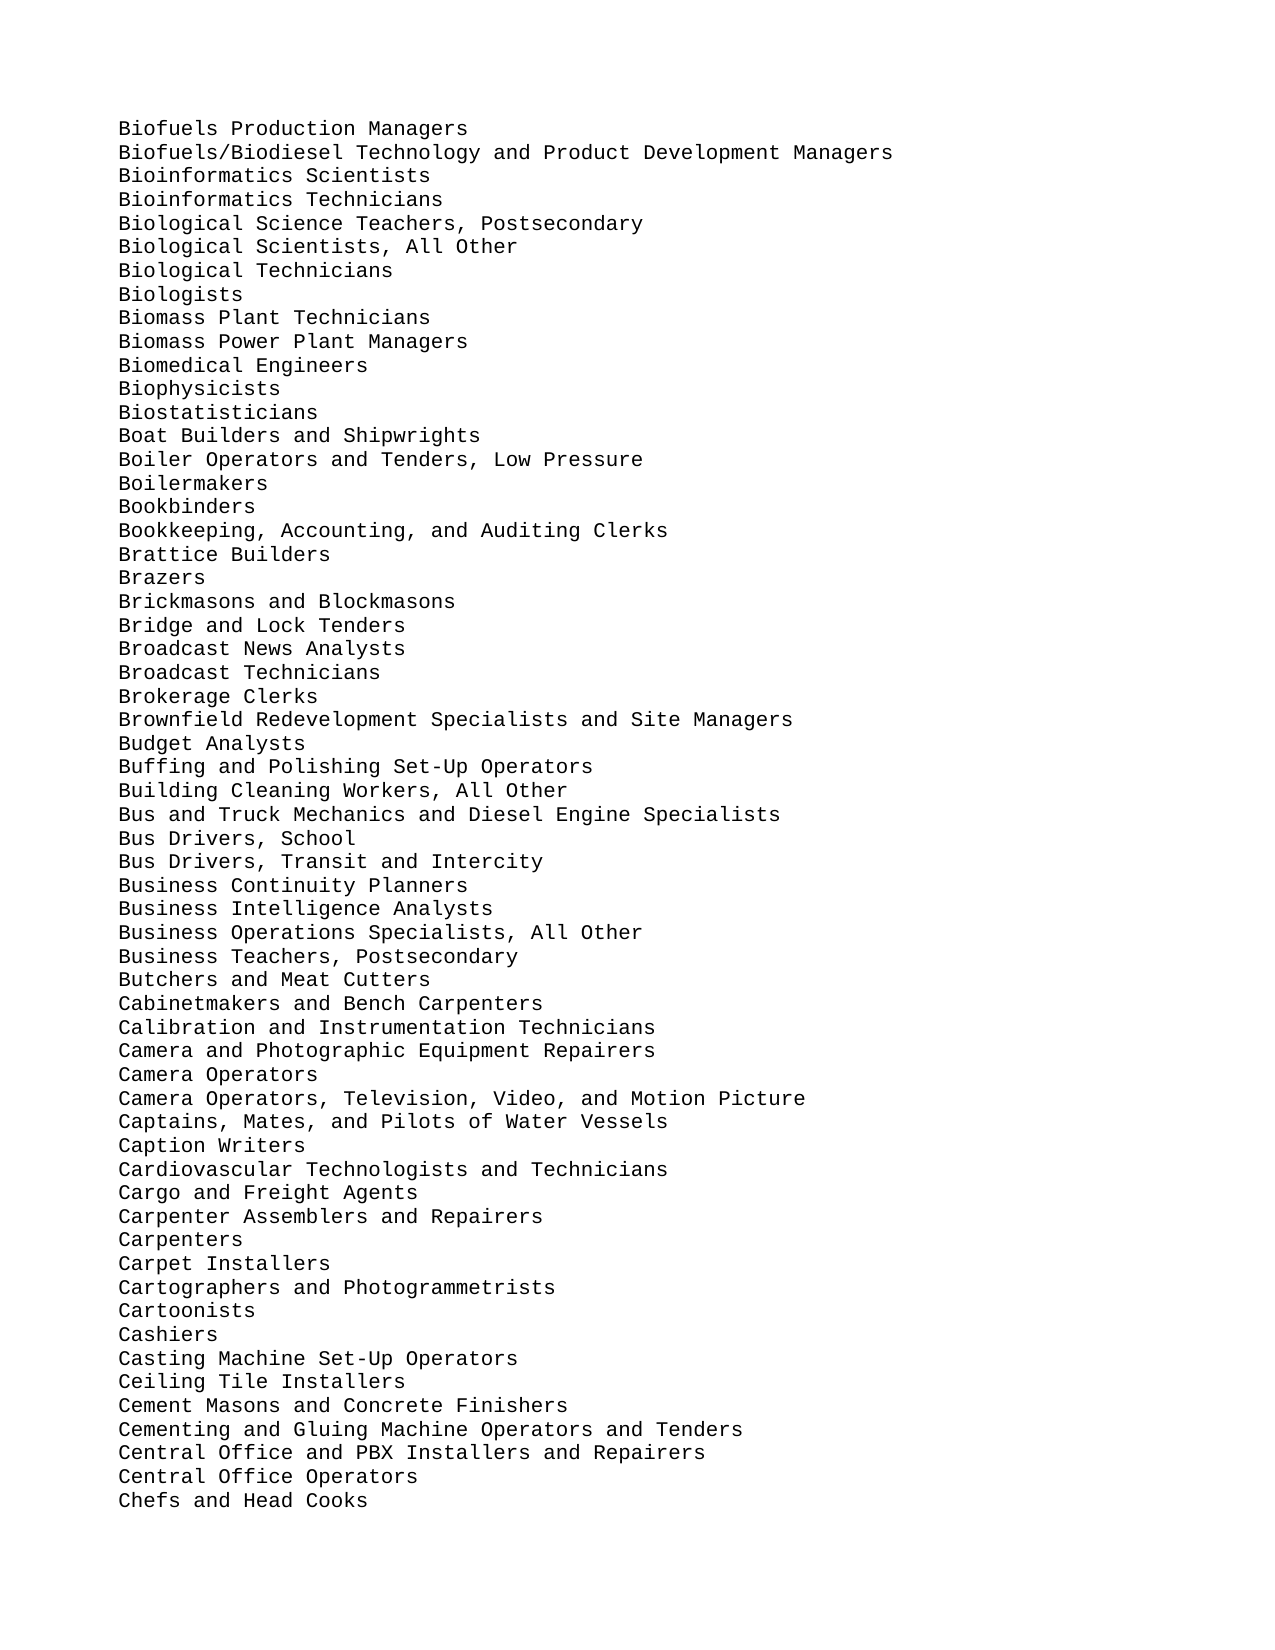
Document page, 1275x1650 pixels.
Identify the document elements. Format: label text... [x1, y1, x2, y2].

text Broadcast Technicians [118, 662, 1157, 686]
text Brazers [118, 567, 1157, 591]
text Biological Technicians [118, 260, 1157, 284]
text Buffing and Polishing Set-Up Operators [118, 757, 1157, 780]
text Cement Masons and Concrete Finishers [118, 1395, 1157, 1419]
text Carpenters [118, 1229, 1157, 1253]
text Camera Operators, Television, Video, and Motion Picture [118, 1088, 1157, 1111]
text Cardiovascular Technologists and Technicians [118, 1158, 1157, 1182]
text Captains, Mates, and Pilots of Water Vessels [118, 1111, 1157, 1135]
text Boilermakers [118, 473, 1157, 496]
text Camera Operators [118, 1064, 1157, 1088]
text Camera and Photographic Equipment Repairers [118, 1040, 1157, 1064]
text Central Office Operators [118, 1466, 1157, 1489]
text Caption Writers [118, 1135, 1157, 1158]
text Biomedical Engineers [118, 354, 1157, 378]
text Carpet Installers [118, 1253, 1157, 1277]
text Cartographers and Photogrammetrists [118, 1277, 1157, 1300]
text Butchers and Meat Cutters [118, 969, 1157, 993]
text Central Office and PBX Installers and Repairers [118, 1442, 1157, 1466]
text Biomass Plant Technicians [118, 307, 1157, 331]
text Bioinformatics Technicians [118, 189, 1157, 213]
text Chefs and Head Cooks [118, 1489, 1157, 1513]
text Bookbinders [118, 496, 1157, 520]
text Brickmasons and Blockmasons [118, 591, 1157, 615]
text Biological Science Teachers, Postsecondary [118, 213, 1157, 236]
text Biological Scientists, All Other [118, 236, 1157, 260]
text Biofuels/Biodiesel Technology and Product Development Managers [118, 142, 1157, 165]
text Cabinetmakers and Bench Carpenters [118, 993, 1157, 1017]
text Bioinformatics Scientists [118, 165, 1157, 189]
text Cashiers [118, 1324, 1157, 1348]
text Business Continuity Planners [118, 875, 1157, 898]
text Ceiling Tile Installers [118, 1371, 1157, 1395]
text Cementing and Gluing Machine Operators and Tenders [118, 1419, 1157, 1442]
text Cartoonists [118, 1300, 1157, 1324]
text Boiler Operators and Tenders, Low Pressure [118, 449, 1157, 473]
text Biostatisticians [118, 402, 1157, 426]
text Biophysicists [118, 378, 1157, 402]
text Biologists [118, 284, 1157, 307]
text Business Operations Specialists, All Other [118, 922, 1157, 946]
text Cargo and Freight Agents [118, 1182, 1157, 1206]
text Brokerage Clerks [118, 686, 1157, 709]
text Brattice Builders [118, 544, 1157, 567]
text Bus Drivers, School [118, 827, 1157, 851]
text Business Teachers, Postsecondary [118, 946, 1157, 969]
text Biomass Power Plant Managers [118, 331, 1157, 354]
text Bus and Truck Mechanics and Diesel Engine Specialists [118, 804, 1157, 827]
text Bridge and Lock Tenders [118, 615, 1157, 638]
text Budget Analysts [118, 733, 1157, 757]
text Casting Machine Set-Up Operators [118, 1348, 1157, 1371]
text Brownfield Redevelopment Specialists and Site Managers [118, 709, 1157, 733]
text Bus Drivers, Transit and Intercity [118, 851, 1157, 875]
text Boat Builders and Shipwrights [118, 426, 1157, 449]
text Carpenter Assemblers and Repairers [118, 1206, 1157, 1229]
text Broadcast News Analysts [118, 638, 1157, 662]
text Bookkeeping, Accounting, and Auditing Clerks [118, 520, 1157, 544]
text Building Cleaning Workers, All Other [118, 780, 1157, 804]
text Calibration and Instrumentation Technicians [118, 1017, 1157, 1040]
text Biofuels Production Managers [118, 118, 1157, 142]
text Business Intelligence Analysts [118, 898, 1157, 922]
